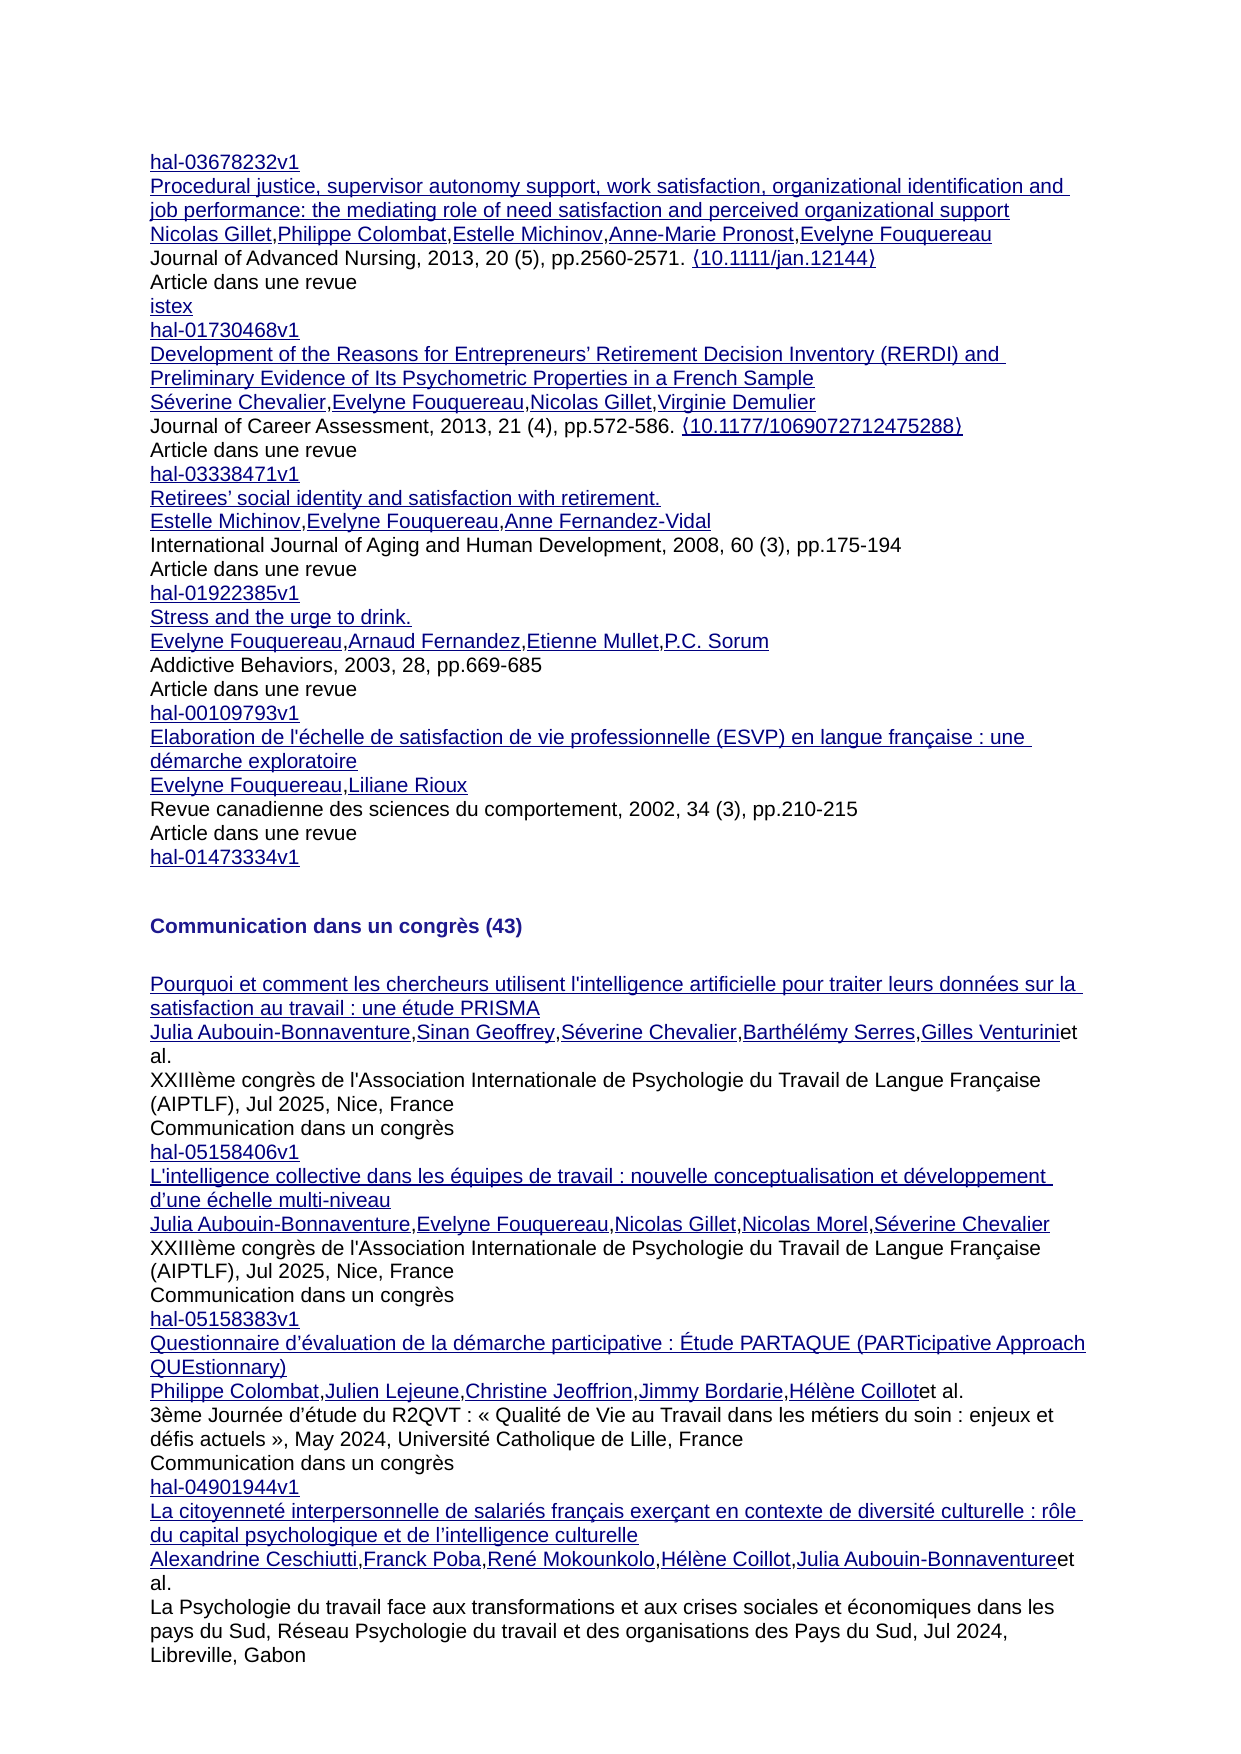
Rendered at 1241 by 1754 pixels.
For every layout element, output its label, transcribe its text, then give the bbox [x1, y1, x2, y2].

subtitle Communication dans un congrès (43) [150, 913, 1090, 937]
table_cell Development of the Reasons for Entrepreneurs’ Retirement Decision Inventory (RERDI) and Preliminary Evidence of Its Psychometric Properties in a French Sample Séverine Chevalier,Evelyne Fouquereau,Nicolas Gillet,Virginie Demulier Journal of Career Assessment, 2013, 21 (4), pp.572-586. ⟨10.1177/1069072712475288⟩ Article dans une revue hal-03338471v1 [150, 342, 1090, 485]
table_cell Stress and the urge to drink. Evelyne Fouquereau,Arnaud Fernandez,Etienne Mullet,P.C. Sorum Addictive Behaviors, 2003, 28, pp.669-685 Article dans une revue hal-00109793v1 [150, 605, 1090, 725]
table_cell La citoyenneté interpersonnelle de salariés français exerçant en contexte de diversité culturelle : rôle du capital psychologique et de l’intelligence culturelle Alexandrine Ceschiutti,Franck Poba,René Mokounkolo,Hélène Coillot,Julia Aubouin-Bonnaventureet al. La Psychologie du travail face aux transformations et aux crises sociales et économiques dans les pays du Sud, Réseau Psychologie du travail et des organisations des Pays du Sud, Jul 2024, Libreville, Gabon [150, 1499, 1090, 1667]
table_cell hal-03678232v1 [150, 150, 1090, 174]
table_cell Questionnaire d’évaluation de la démarche participative : Étude PARTAQUE (PARTicipative Approach QUEstionnary) Philippe Colombat,Julien Lejeune,Christine Jeoffrion,Jimmy Bordarie,Hélène Coillotet al. 3ème Journée d’étude du R2QVT : « Qualité de Vie au Travail dans les métiers du soin : enjeux et défis actuels », May 2024, Université Catholique de Lille, France Communication dans un congrès hal-04901944v1 [150, 1331, 1090, 1499]
table_cell Procedural justice, supervisor autonomy support, work satisfaction, organizational identification and job performance: the mediating role of need satisfaction and perceived organizational support Nicolas Gillet,Philippe Colombat,Estelle Michinov,Anne-Marie Pronost,Evelyne Fouquereau Journal of Advanced Nursing, 2013, 20 (5), pp.2560-2571. ⟨10.1111/jan.12144⟩ Article dans une revue istex hal-01730468v1 [150, 174, 1090, 342]
table_cell Retirees’ social identity and satisfaction with retirement. Estelle Michinov,Evelyne Fouquereau,Anne Fernandez-Vidal International Journal of Aging and Human Development, 2008, 60 (3), pp.175-194 Article dans une revue hal-01922385v1 [150, 485, 1090, 605]
table_cell Elaboration de l'échelle de satisfaction de vie professionnelle (ESVP) en langue française : une démarche exploratoire Evelyne Fouquereau,Liliane Rioux Revue canadienne des sciences du comportement, 2002, 34 (3), pp.210-215 Article dans une revue hal-01473334v1 [150, 725, 1090, 869]
table_header Pourquoi et comment les chercheurs utilisent l'intelligence artificielle pour traiter leurs données sur la satisfaction au travail : une étude PRISMA Julia Aubouin-Bonnaventure,Sinan Geoffrey,Séverine Chevalier,Barthélémy Serres,Gilles Venturiniet al. XXIIIème congrès de l'Association Internationale de Psychologie du Travail de Langue Française (AIPTLF), Jul 2025, Nice, France Communication dans un congrès hal-05158406v1 [150, 972, 1090, 1163]
table_cell L'intelligence collective dans les équipes de travail : nouvelle conceptualisation et développement d’une échelle multi-niveau Julia Aubouin-Bonnaventure,Evelyne Fouquereau,Nicolas Gillet,Nicolas Morel,Séverine Chevalier XXIIIème congrès de l'Association Internationale de Psychologie du Travail de Langue Française (AIPTLF), Jul 2025, Nice, France Communication dans un congrès hal-05158383v1 [150, 1164, 1090, 1331]
